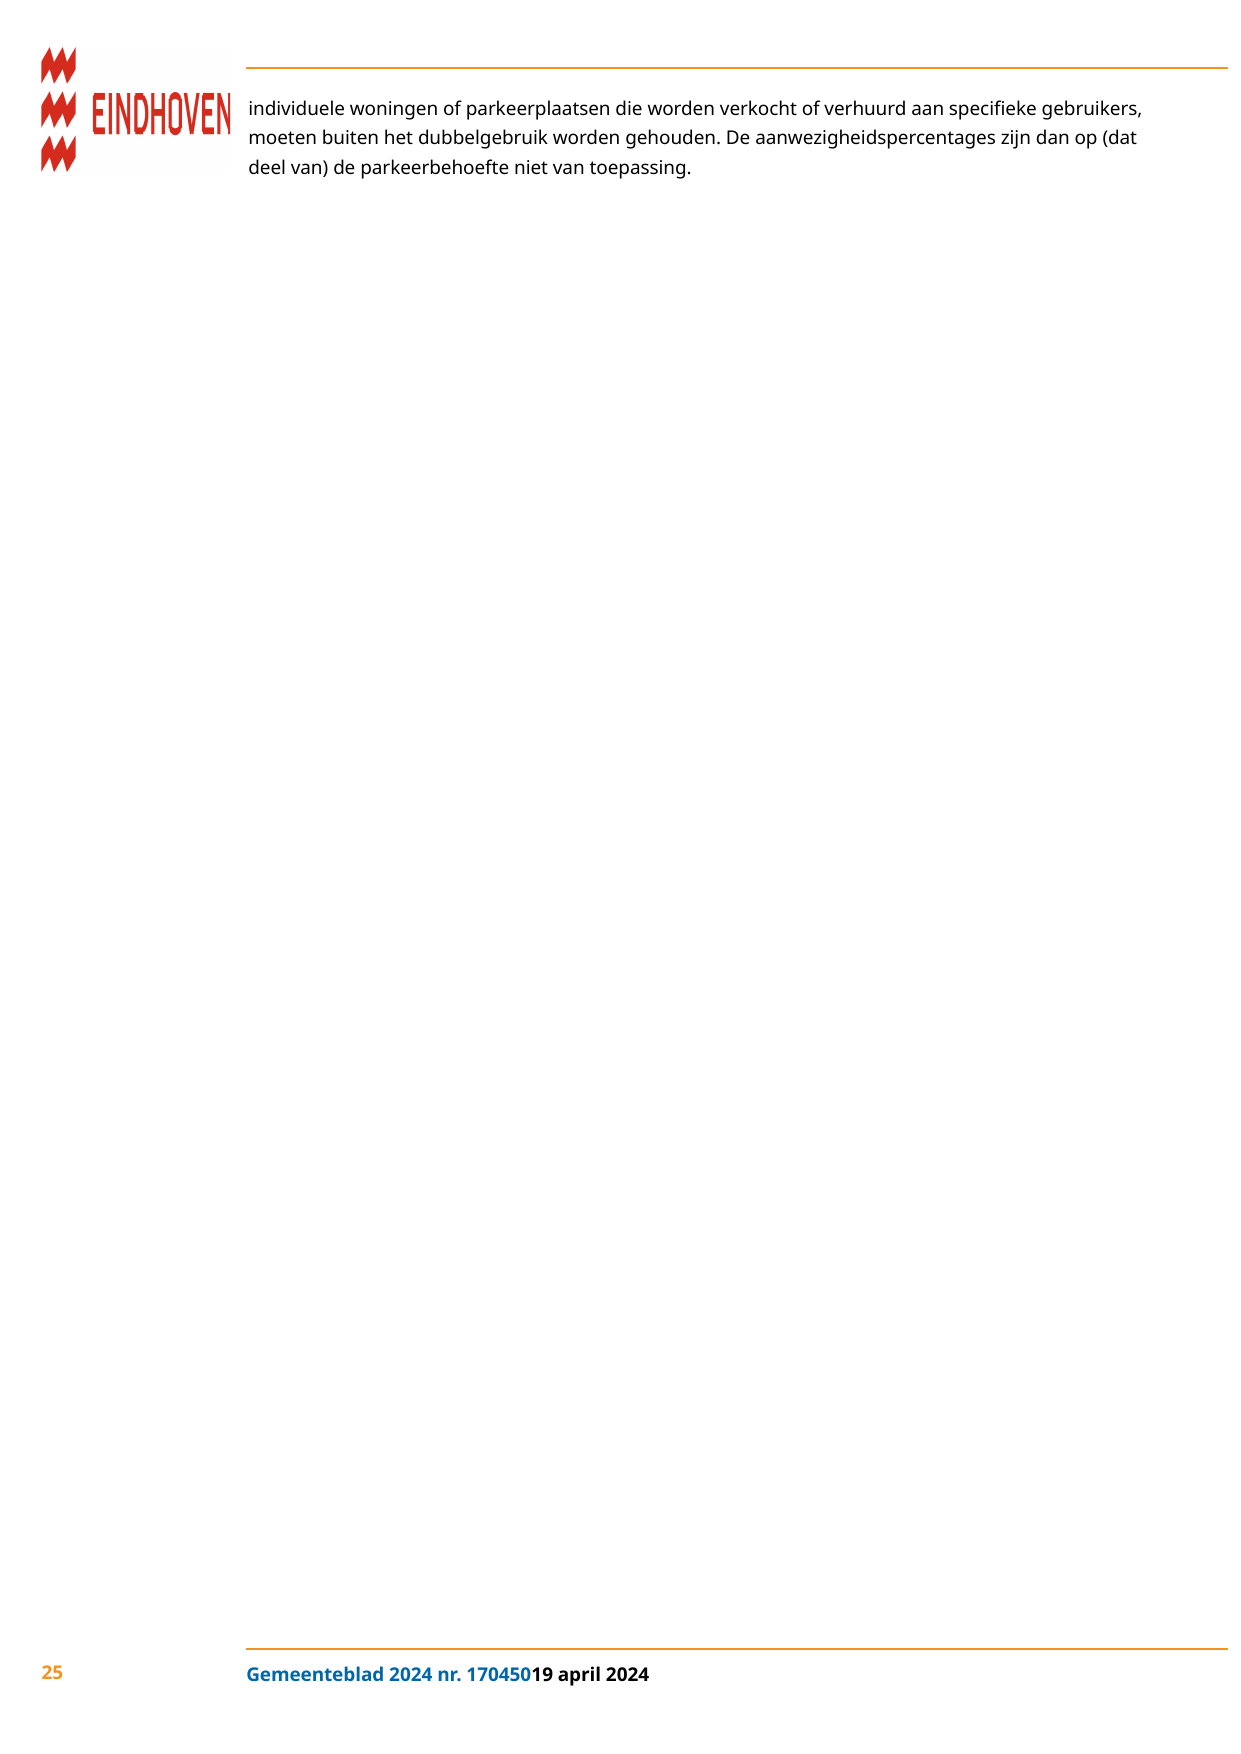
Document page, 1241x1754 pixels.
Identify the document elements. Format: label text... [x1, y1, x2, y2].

text individuele woningen of parkeerplaatsen die worden verkocht of verhuurd aan specifieke gebruikers, moeten buiten het dubbelgebruik worden gehouden. De aanwezigheidspercentages zijn dan op (dat deel van) de parkeerbehoefte niet van toepassing. [248, 95, 1152, 180]
picture [41, 47, 231, 172]
